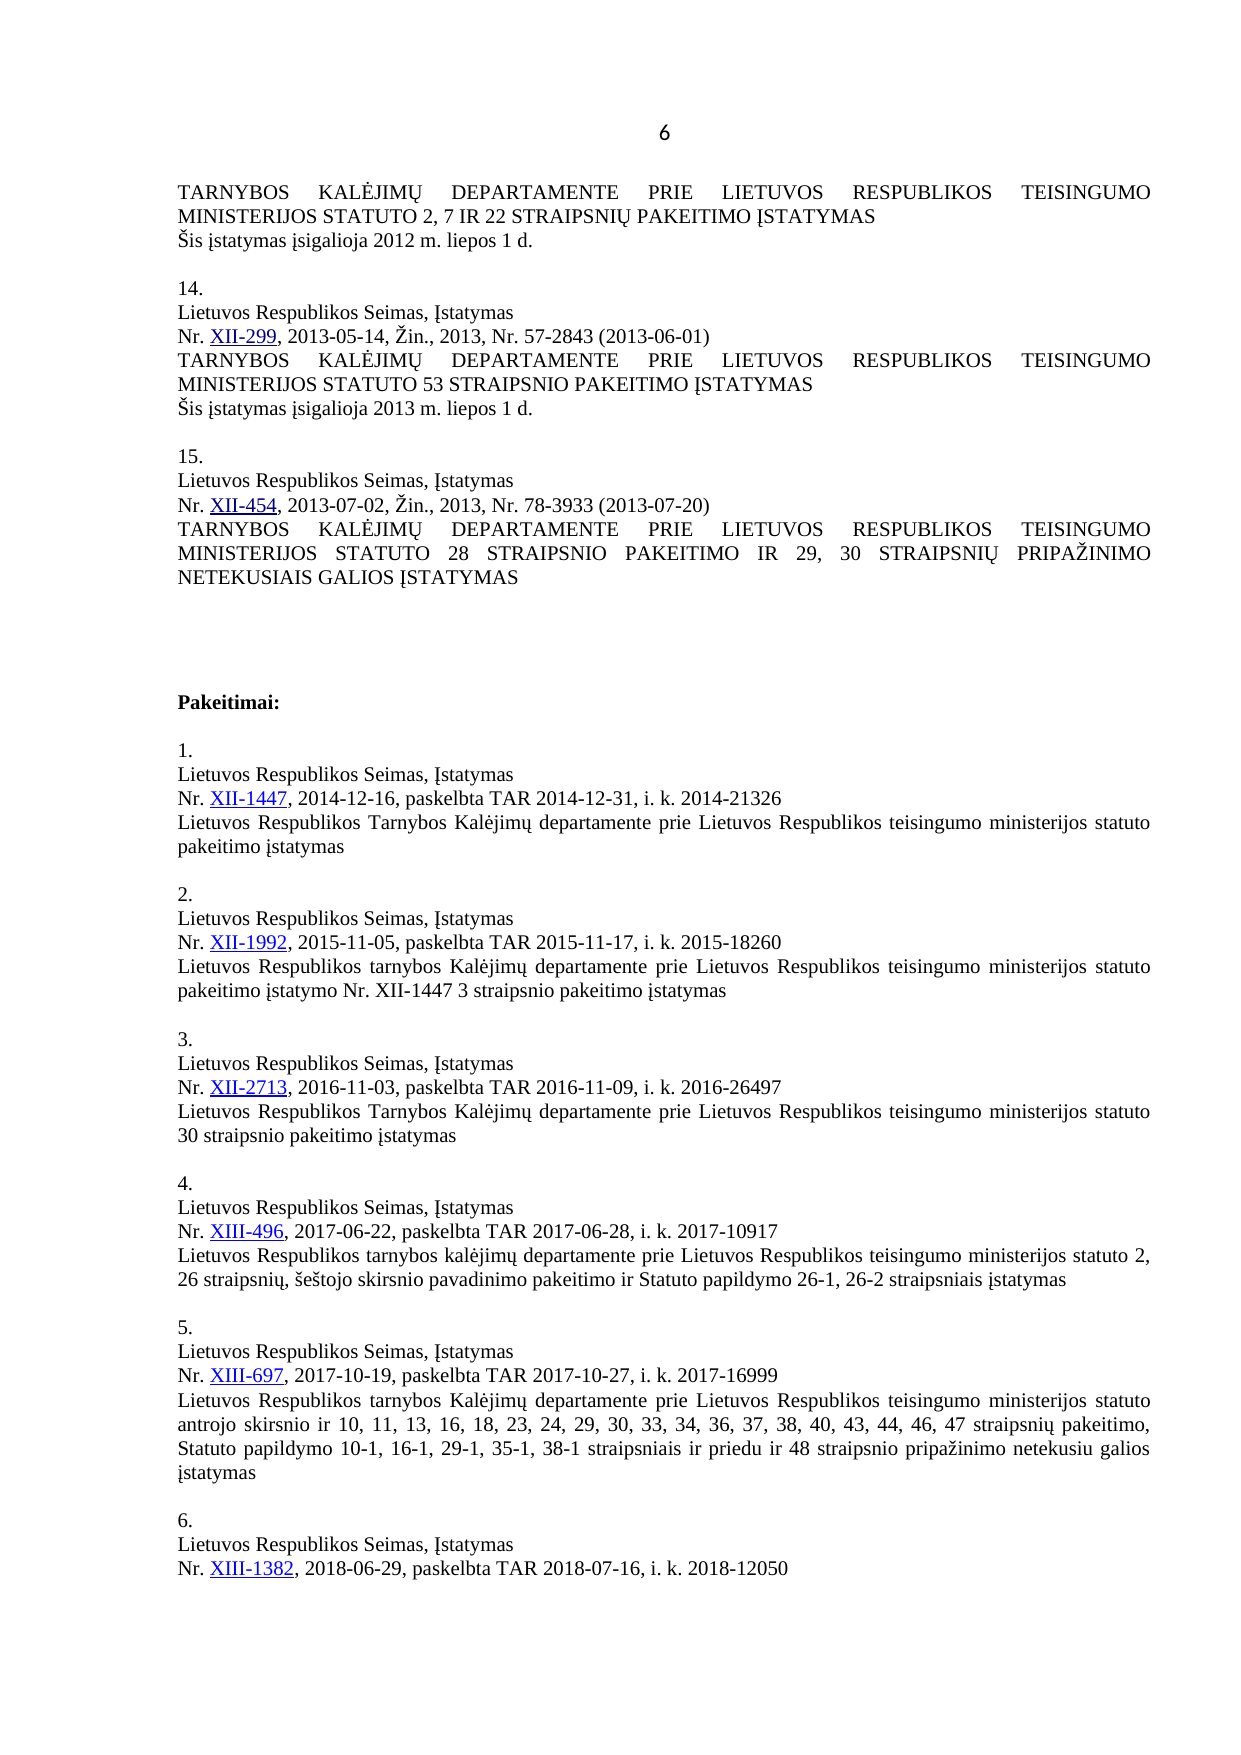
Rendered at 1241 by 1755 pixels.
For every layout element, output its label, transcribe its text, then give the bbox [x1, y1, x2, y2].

text Lietuvos Respublikos Seimas, Įstatymas [177, 300, 1152, 324]
text Nr. XII-299, 2013-05-14, Žin., 2013, Nr. 57-2843 (2013-06-01) [177, 324, 1152, 348]
text Lietuvos Respublikos Seimas, Įstatymas [177, 1195, 1152, 1219]
text 6. [177, 1508, 1152, 1532]
text Lietuvos Respublikos tarnybos Kalėjimų departamente prie Lietuvos Respublikos teisingumo ministerijos statuto pakeitimo įstatymo Nr. XII-1447 3 straipsnio pakeitimo įstatymas [177, 954, 1152, 1002]
text 3. [177, 1027, 1152, 1051]
text TARNYBOS KALĖJIMŲ DEPARTAMENTE PRIE LIETUVOS RESPUBLIKOS TEISINGUMO MINISTERIJOS STATUTO 28 STRAIPSNIO PAKEITIMO IR 29, 30 STRAIPSNIŲ PRIPAŽINIMO NETEKUSIAIS GALIOS ĮSTATYMAS [177, 517, 1152, 589]
text TARNYBOS KALĖJIMŲ DEPARTAMENTE PRIE LIETUVOS RESPUBLIKOS TEISINGUMO MINISTERIJOS STATUTO 2, 7 IR 22 STRAIPSNIŲ PAKEITIMO ĮSTATYMAS [177, 180, 1152, 228]
text Lietuvos Respublikos Seimas, Įstatymas [177, 1532, 1152, 1556]
text 1. [177, 738, 1152, 762]
text 14. [177, 276, 1152, 300]
text Lietuvos Respublikos tarnybos Kalėjimų departamente prie Lietuvos Respublikos teisingumo ministerijos statuto antrojo skirsnio ir 10, 11, 13, 16, 18, 23, 24, 29, 30, 33, 34, 36, 37, 38, 40, 43, 44, 46, 47 straipsnių pakeitimo, Statuto papildymo 10-1, 16-1, 29-1, 35-1, 38-1 straipsniais ir priedu ir 48 straipsnio pripažinimo netekusiu galios įstatymas [177, 1387, 1152, 1484]
text Lietuvos Respublikos tarnybos kalėjimų departamente prie Lietuvos Respublikos teisingumo ministerijos statuto 2, 26 straipsnių, šeštojo skirsnio pavadinimo pakeitimo ir Statuto papildymo 26-1, 26-2 straipsniais įstatymas [177, 1243, 1152, 1291]
text Lietuvos Respublikos Seimas, Įstatymas [177, 1339, 1152, 1363]
text Lietuvos Respublikos Seimas, Įstatymas [177, 906, 1152, 930]
text Lietuvos Respublikos Seimas, Įstatymas [177, 1051, 1152, 1075]
text TARNYBOS KALĖJIMŲ DEPARTAMENTE PRIE LIETUVOS RESPUBLIKOS TEISINGUMO MINISTERIJOS STATUTO 53 STRAIPSNIO PAKEITIMO ĮSTATYMAS [177, 348, 1152, 396]
text Pakeitimai: [177, 690, 1152, 714]
text Nr. XII-1447, 2014-12-16, paskelbta TAR 2014-12-31, i. k. 2014-21326 [177, 786, 1152, 810]
text Nr. XII-2713, 2016-11-03, paskelbta TAR 2016-11-09, i. k. 2016-26497 [177, 1075, 1152, 1099]
text 5. [177, 1315, 1152, 1339]
text Nr. XIII-496, 2017-06-22, paskelbta TAR 2017-06-28, i. k. 2017-10917 [177, 1219, 1152, 1243]
text Lietuvos Respublikos Tarnybos Kalėjimų departamente prie Lietuvos Respublikos teisingumo ministerijos statuto 30 straipsnio pakeitimo įstatymas [177, 1099, 1152, 1147]
text Nr. XII-1992, 2015-11-05, paskelbta TAR 2015-11-17, i. k. 2015-18260 [177, 930, 1152, 954]
text 2. [177, 882, 1152, 906]
text Nr. XIII-697, 2017-10-19, paskelbta TAR 2017-10-27, i. k. 2017-16999 [177, 1363, 1152, 1387]
text Nr. XII-454, 2013-07-02, Žin., 2013, Nr. 78-3933 (2013-07-20) [177, 492, 1152, 517]
text Lietuvos Respublikos Seimas, Įstatymas [177, 468, 1152, 492]
text Nr. XIII-1382, 2018-06-29, paskelbta TAR 2018-07-16, i. k. 2018-12050 [177, 1556, 1152, 1580]
text Lietuvos Respublikos Seimas, Įstatymas [177, 762, 1152, 786]
text Lietuvos Respublikos Tarnybos Kalėjimų departamente prie Lietuvos Respublikos teisingumo ministerijos statuto pakeitimo įstatymas [177, 810, 1152, 858]
text 4. [177, 1171, 1152, 1195]
text 15. [177, 444, 1152, 468]
text Šis įstatymas įsigalioja 2013 m. liepos 1 d. [177, 396, 1152, 420]
text Šis įstatymas įsigalioja 2012 m. liepos 1 d. [177, 228, 1152, 252]
